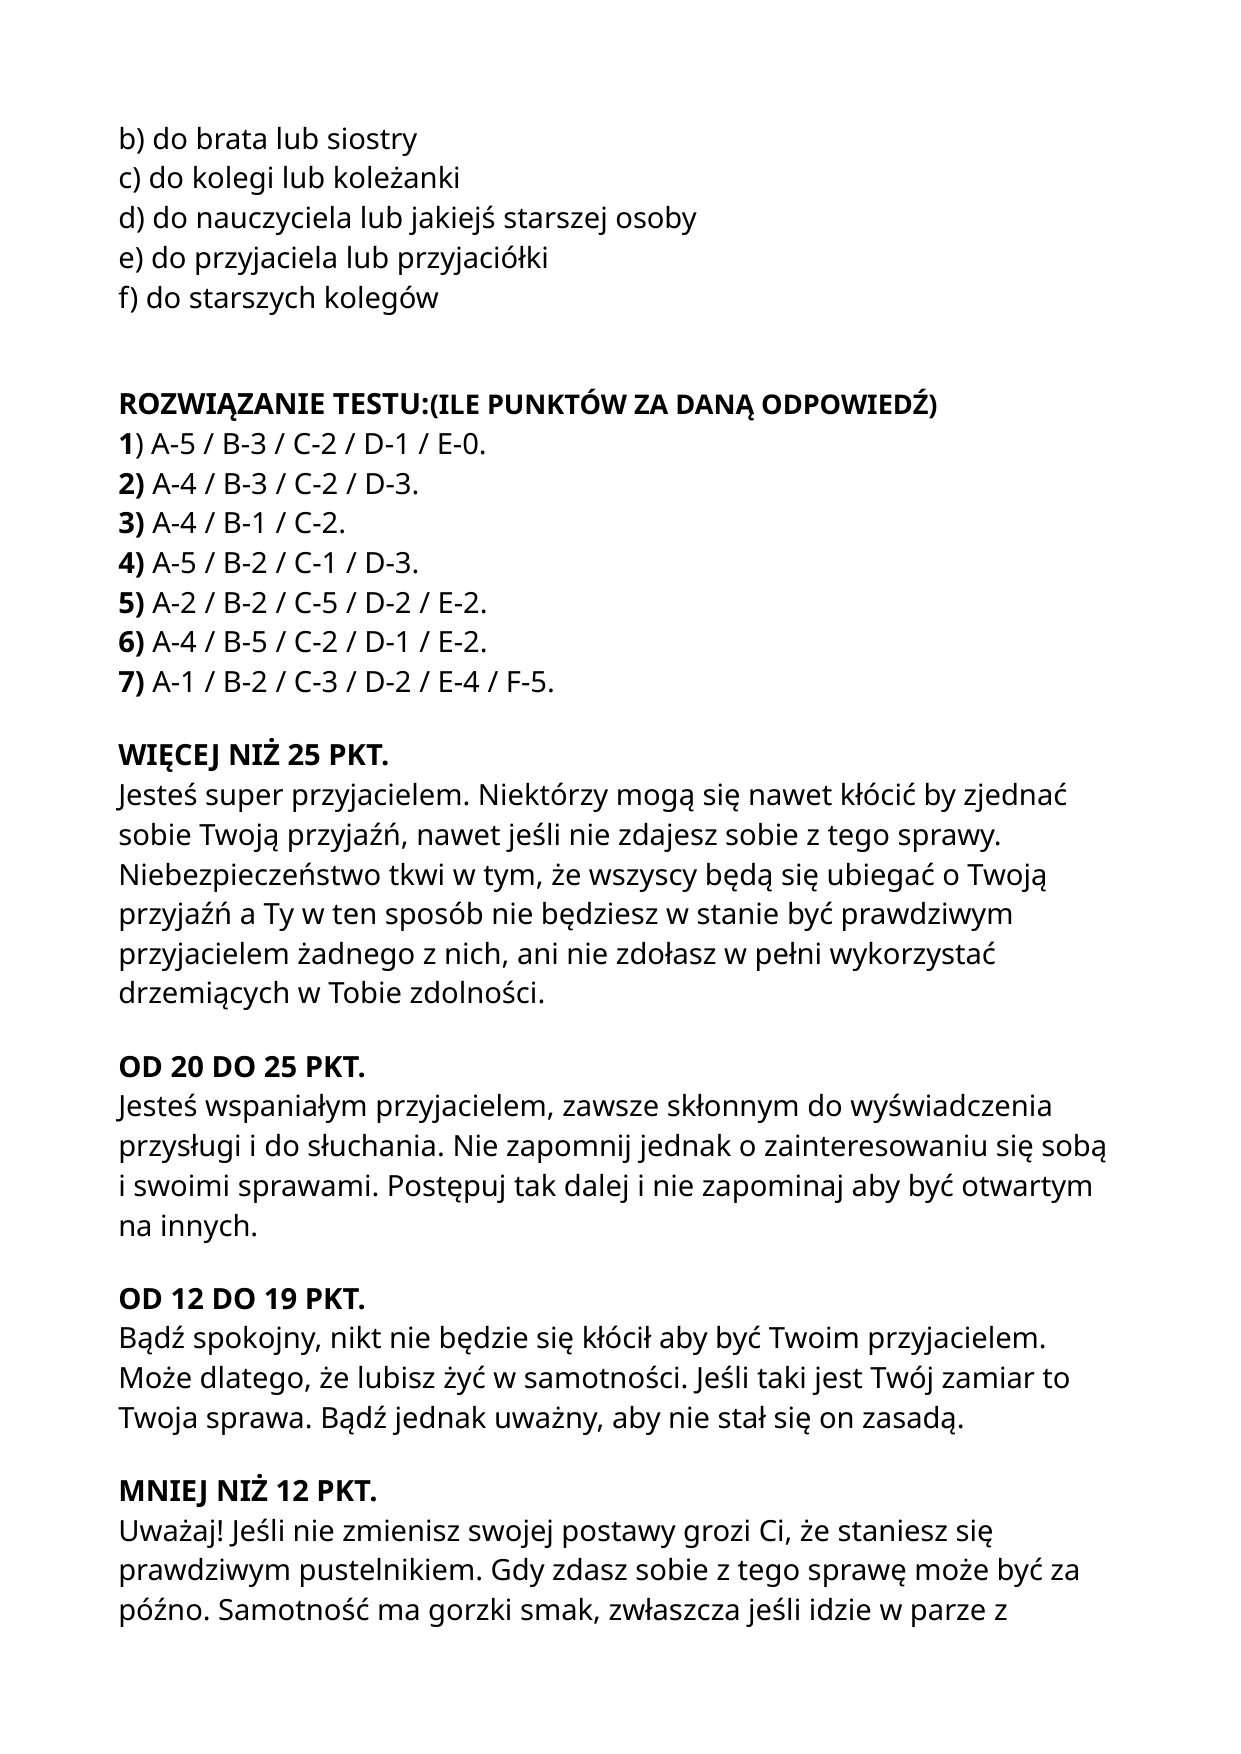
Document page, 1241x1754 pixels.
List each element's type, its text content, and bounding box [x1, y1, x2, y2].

text b) do brata lub siostry c) do kolegi lub koleżanki d) do nauczyciela lub jakiejś starszej osoby e) do przyjaciela lub przyjaciółki f) do starszych kolegów [118, 118, 1122, 384]
text WIĘCEJ NIŻ 25 PKT. Jesteś super przyjacielem. Niektórzy mogą się nawet kłócić by zjednać sobie Twoją przyjaźń, nawet jeśli nie zdajesz sobie z tego sprawy. Niebezpieczeństwo tkwi w tym, że wszyscy będą się ubiegać o Twoją przyjaźń a Ty w ten sposób nie będziesz w stanie być prawdziwym przyjacielem żadnego z nich, ani nie zdołasz w pełni wykorzystać drzemiących w Tobie zdolności. OD 20 DO 25 PKT. Jesteś wspaniałym przyjacielem, zawsze skłonnym do wyświadczenia przysługi i do słuchania. Nie zapomnij jednak o zainteresowaniu się sobą i swoimi sprawami. Postępuj tak dalej i nie zapominaj aby być otwartym na innych. OD 12 DO 19 PKT. Bądź spokojny, nikt nie będzie się kłócił aby być Twoim przyjacielem. Może dlatego, że lubisz żyć w samotności. Jeśli taki jest Twój zamiar to Twoja sprawa. Bądź jednak uważny, aby nie stał się on zasadą. MNIEJ NIŻ 12 PKT. Uważaj! Jeśli nie zmienisz swojej postawy grozi Ci, że staniesz się prawdziwym pustelnikiem. Gdy zdasz sobie z tego sprawę może być za późno. Samotność ma gorzki smak, zwłaszcza jeśli idzie w parze z [118, 701, 1122, 1629]
text ROZWIĄZANIE TESTU:(ILE PUNKTÓW ZA DANĄ ODPOWIEDŹ) 1) A-5 / B-3 / C-2 / D-1 / E-0. 2) A-4 / B-3 / C-2 / D-3. 3) A-4 / B-1 / C-2. 4) A-5 / B-2 / C-1 / D-3. 5) A-2 / B-2 / C-5 / D-2 / E-2. 6) A-4 / B-5 / C-2 / D-1 / E-2. 7) A-1 / B-2 / C-3 / D-2 / E-4 / F-5. [118, 384, 1122, 701]
